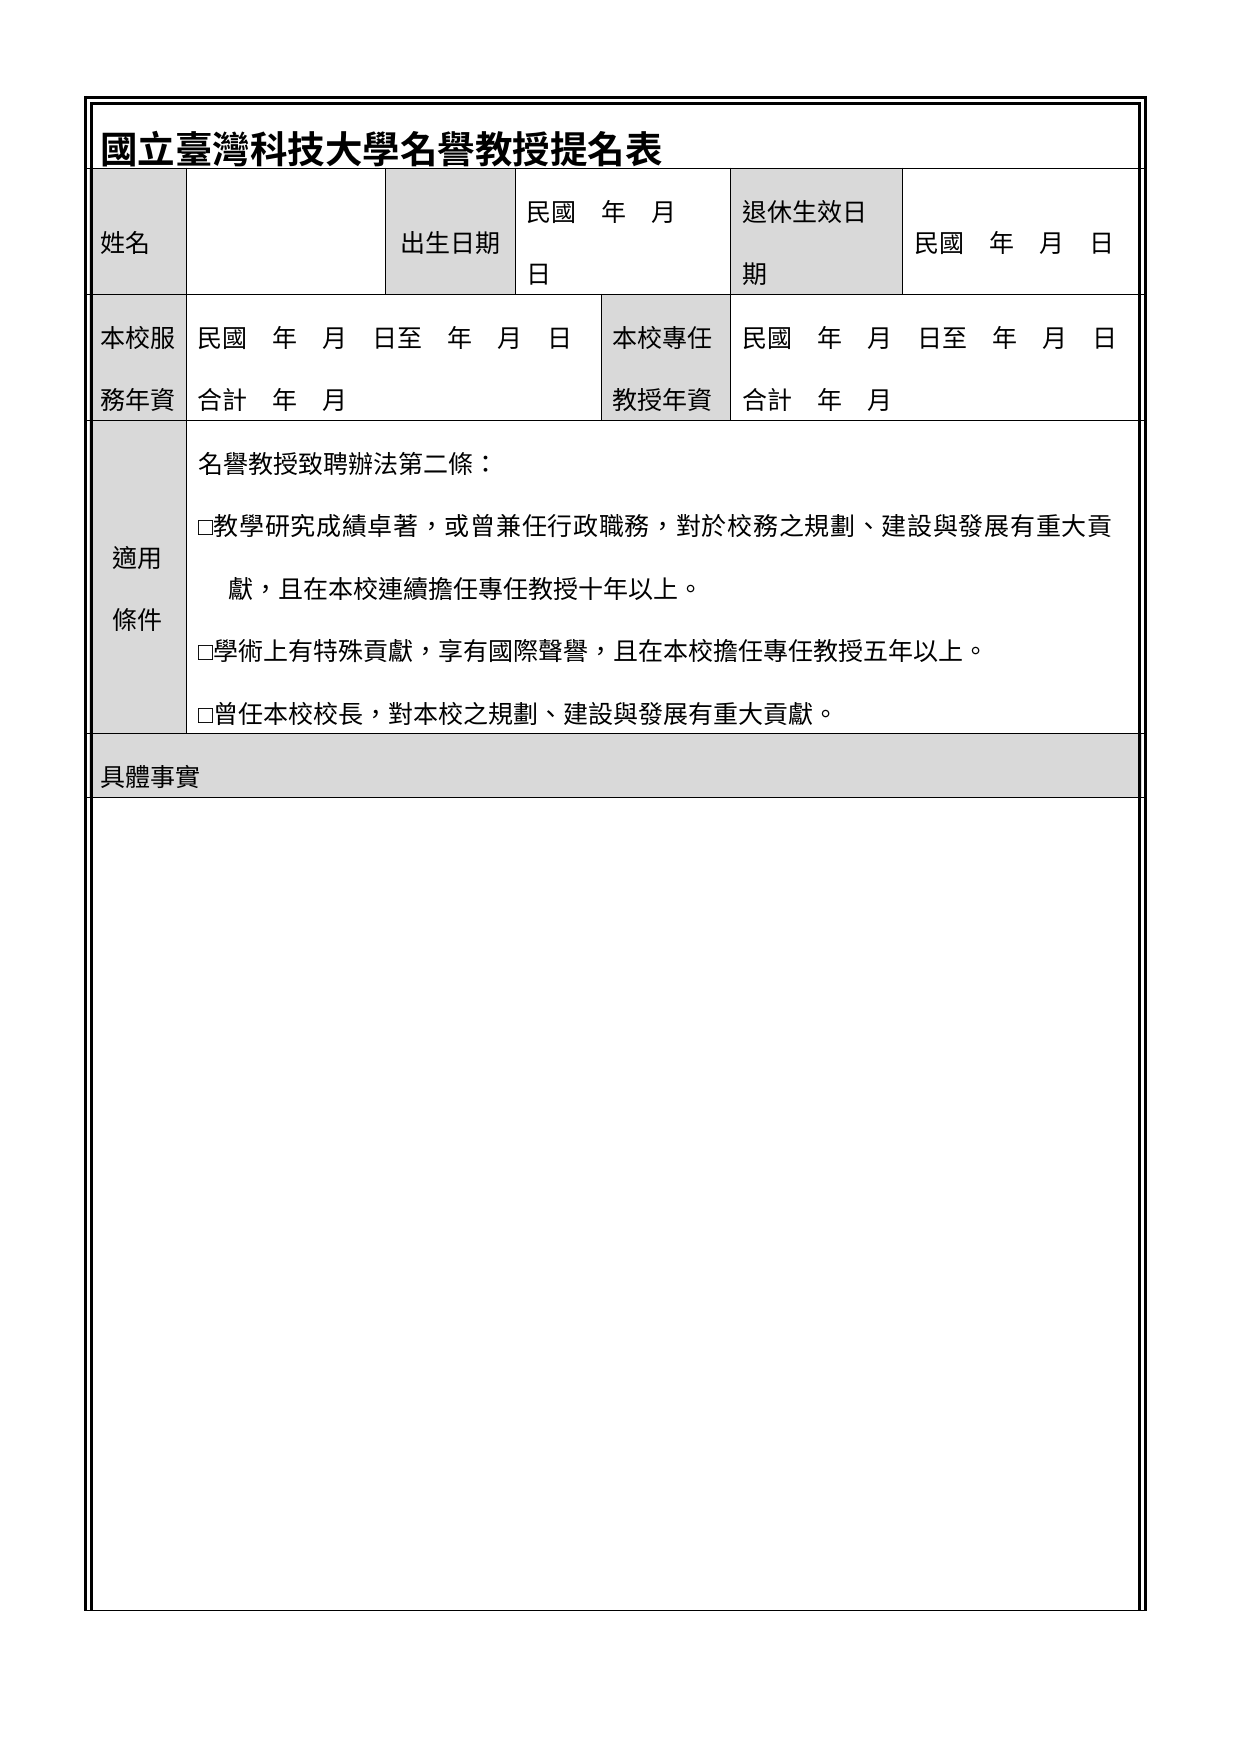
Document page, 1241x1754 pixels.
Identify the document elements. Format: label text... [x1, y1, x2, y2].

table_cell 民國 年 月 日 [516, 169, 730, 294]
table_cell [93, 798, 1138, 1610]
table_cell 退休生效日期 [731, 169, 902, 294]
table_cell 具體事實 [93, 734, 1138, 797]
table_cell 本校服務年資 [93, 295, 186, 420]
table_cell [187, 169, 385, 294]
table_cell 名譽教授致聘辦法第二條： □教學研究成績卓著，或曾兼任行政職務，對於校務之規劃、建設與發展有重大貢獻，且在本校連續擔任專任教授十年以上。 □學術上有特殊貢獻，享有國際聲譽，且在本校擔任專任教授五年以上。 □曾任本校校長，對本校之規劃、建設與發展有重大貢獻。 [187, 421, 1138, 733]
table_header 國立臺灣科技大學名譽教授提名表 [89, 99, 1142, 168]
table_cell 出生日期 [386, 169, 515, 294]
table_cell 姓名 [93, 169, 186, 294]
table_cell 民國 年 月 日 [903, 169, 1138, 294]
table_cell 民國 年 月 日至 年 月 日 合計 年 月 [187, 295, 601, 420]
table_cell 適用 條件 [93, 421, 186, 733]
table_cell 民國 年 月 日至 年 月 日 合計 年 月 [731, 295, 1138, 420]
table_cell 本校專任 教授年資 [602, 295, 730, 420]
